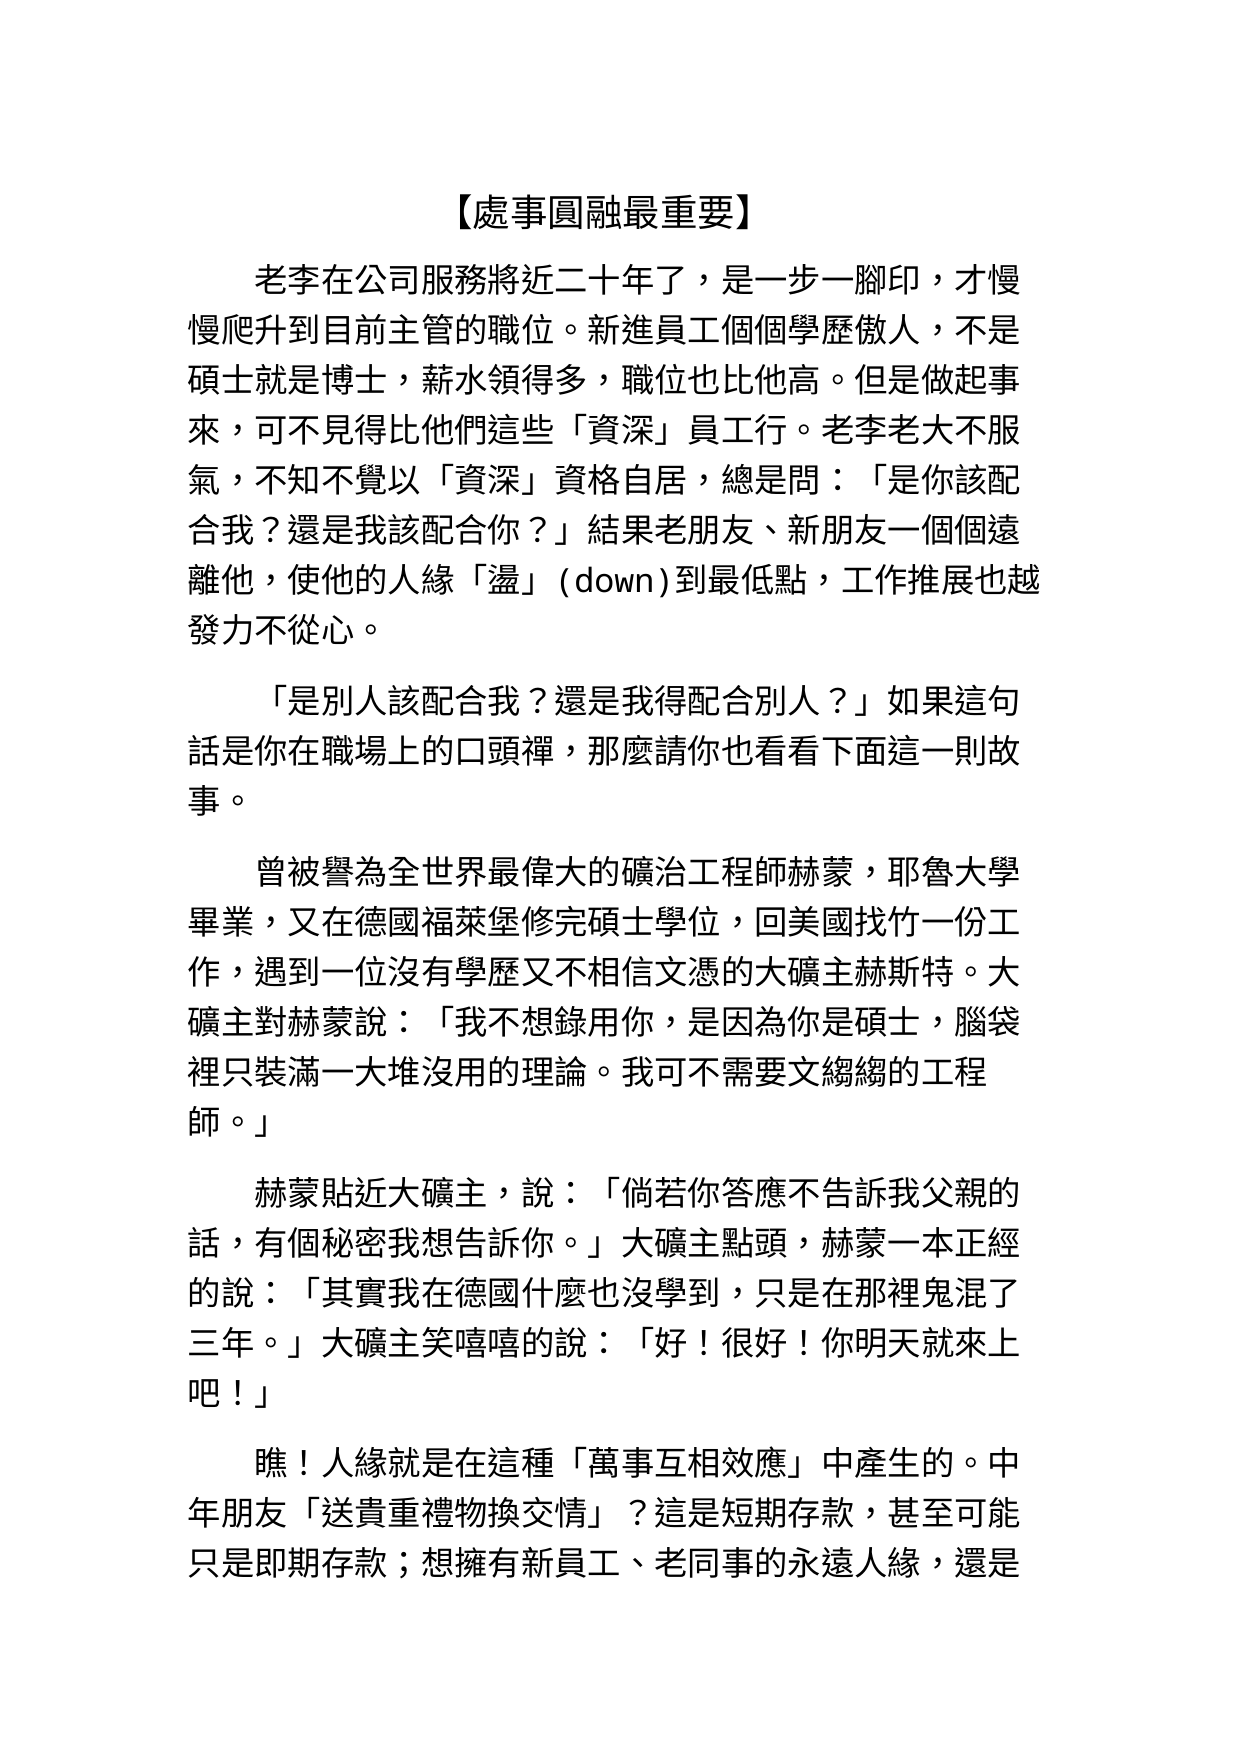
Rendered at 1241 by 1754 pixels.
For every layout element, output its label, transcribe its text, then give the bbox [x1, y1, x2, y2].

text 赫蒙貼近大礦主，說：「倘若你答應不告訴我父親的話，有個秘密我想告訴你。」大礦主點頭，赫蒙一本正經的說：「其實我在德國什麼也沒學到，只是在那裡鬼混了三年。」大礦主笑嘻嘻的說：「好！很好！你明天就來上吧！」 [187, 1164, 1053, 1414]
text 瞧！人緣就是在這種「萬事互相效應」中產生的。中年朋友「送貴重禮物換交情」？這是短期存款，甚至可能只是即期存款；想擁有新員工、老同事的永遠人緣，還是 [187, 1435, 1053, 1585]
text 【處事圓融最重要】 [187, 169, 1053, 231]
text 「是別人該配合我？還是我得配合別人？」如果這句話是你在職場上的口頭禪，那麼請你也看看下面這一則故事。 [187, 673, 1053, 823]
text 曾被譽為全世界最偉大的礦治工程師赫蒙，耶魯大學畢業，又在德國福萊堡修完碩士學位，回美國找竹一份工作，遇到一位沒有學歷又不相信文憑的大礦主赫斯特。大礦主對赫蒙說：「我不想錄用你，是因為你是碩士，腦袋裡只裝滿一大堆沒用的理論。我可不需要文縐縐的工程師。」 [187, 844, 1053, 1144]
text 老李在公司服務將近二十年了，是一步一腳印，才慢慢爬升到目前主管的職位。新進員工個個學歷傲人，不是碩士就是博士，薪水領得多，職位也比他高。但是做起事來，可不見得比他們這些「資深」員工行。老李老大不服氣，不知不覺以「資深」資格自居，總是問：「是你該配合我？還是我該配合你？」結果老朋友、新朋友一個個遠離他，使他的人緣「盪」(down)到最低點，工作推展也越發力不從心。 [187, 252, 1053, 652]
